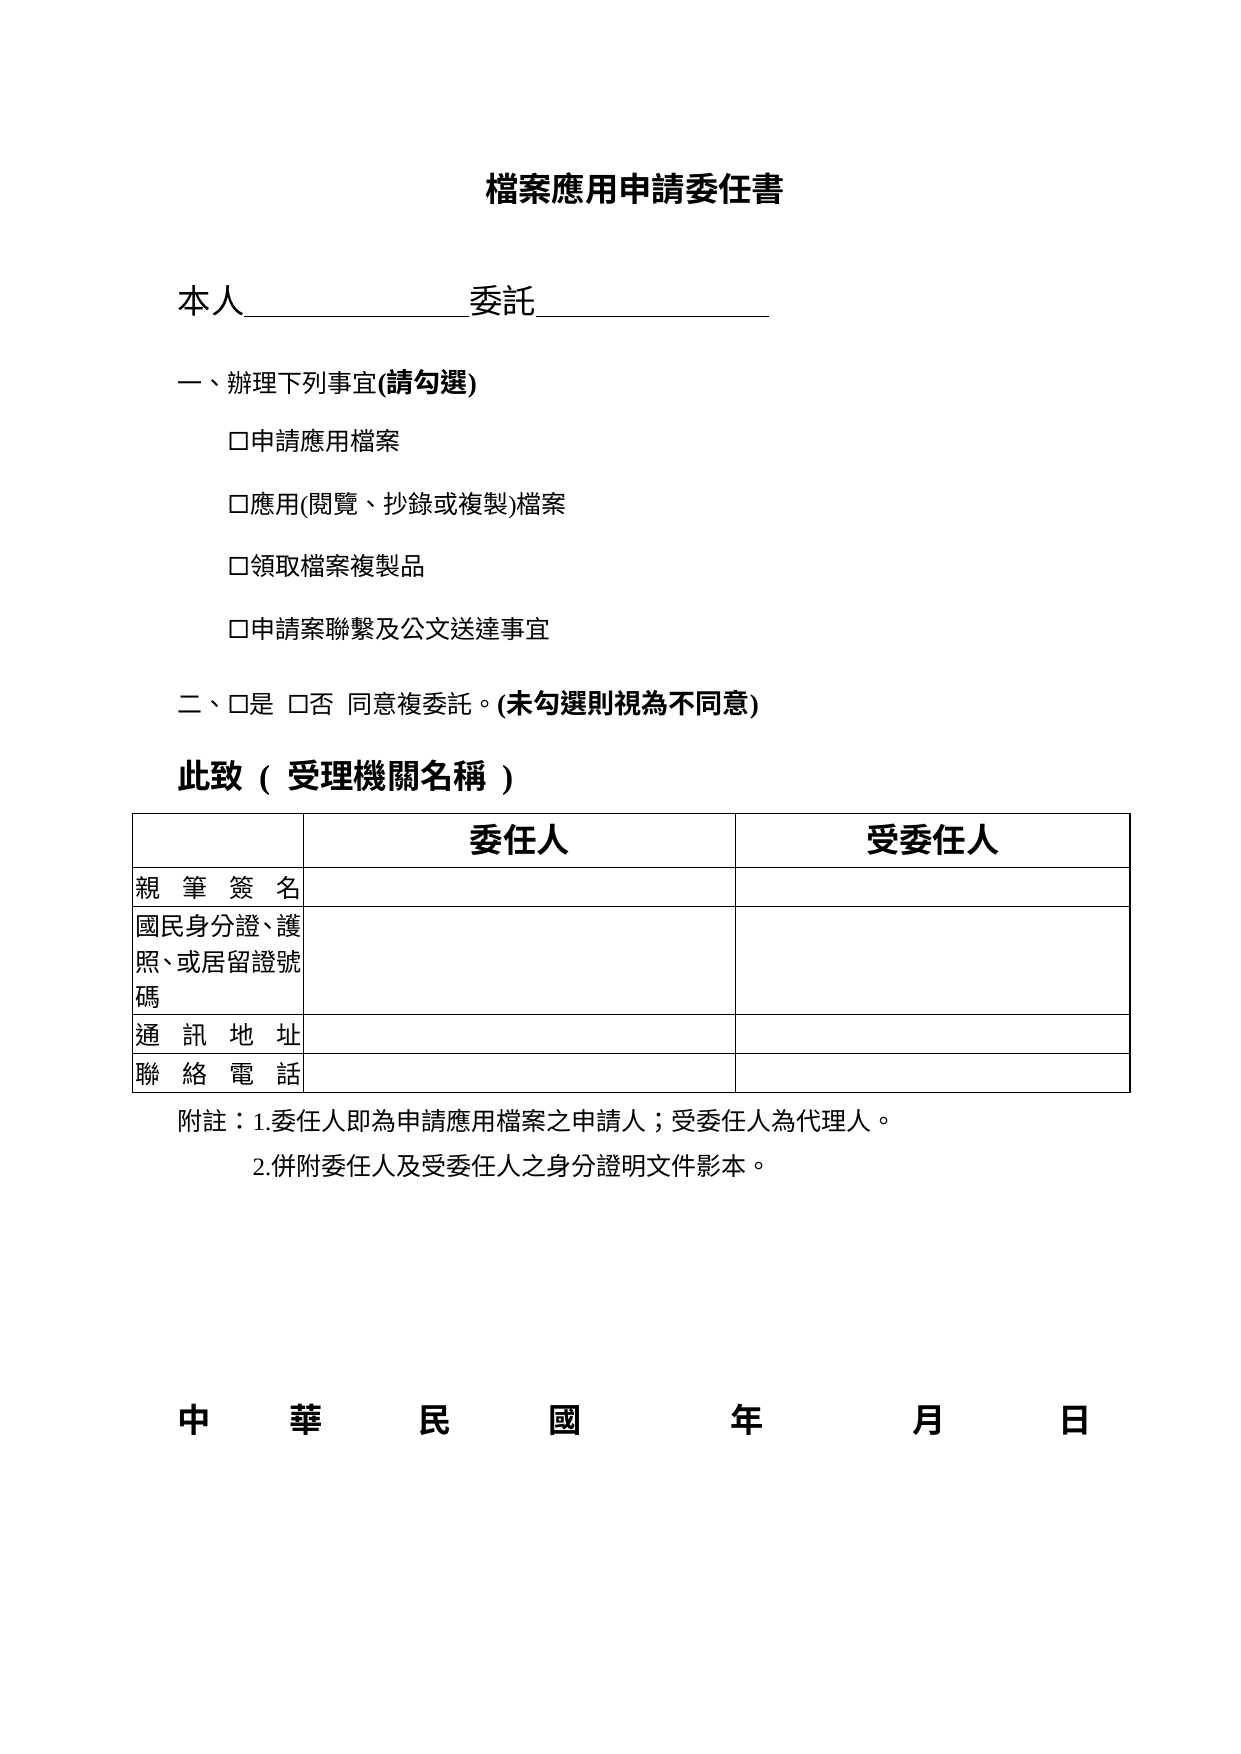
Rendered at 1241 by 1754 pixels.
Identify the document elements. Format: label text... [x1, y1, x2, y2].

text 檔案應用申請委任書 [177, 160, 1092, 212]
text 附註：1.委任人即為申請應用檔案之申請人；受委任人為代理人。 [177, 1093, 1092, 1139]
table_cell 國民身分證、護照、或居留證號碼 [133, 907, 303, 1013]
table_cell 聯絡電話 [133, 1054, 303, 1092]
table_cell [304, 868, 735, 906]
text 領取檔案複製品 [177, 526, 1092, 588]
text 中 華 民 國 年 月 日 [177, 1393, 1092, 1442]
text 申請應用檔案 [177, 401, 1092, 463]
text 此致 ( 受理機關名稱 ) [177, 738, 1092, 801]
table_cell [304, 1015, 735, 1053]
table_header [133, 814, 303, 867]
table_cell [736, 907, 1129, 1013]
table_cell [304, 907, 735, 1013]
text 2.併附委任人及受委任人之身分證明文件影本。 [177, 1139, 1092, 1185]
table_cell [736, 1054, 1129, 1092]
text 申請案聯繫及公文送達事宜 [177, 588, 1092, 651]
text 一、辦理下列事宜(請勾選) [177, 361, 1092, 401]
table_cell 親筆簽名 [133, 868, 303, 906]
text 二、是 否 同意複委託。(未勾選則視為不同意) [177, 663, 1092, 726]
table_cell [304, 1054, 735, 1092]
table_cell 通訊地址 [133, 1015, 303, 1053]
table_header 受委任人 [736, 814, 1129, 867]
text 本人 委託 [177, 275, 1092, 323]
text 應用(閱覽、抄錄或複製)檔案 [177, 463, 1092, 526]
table_cell [736, 868, 1129, 906]
table_header 委任人 [304, 814, 735, 867]
table_cell [736, 1015, 1129, 1053]
